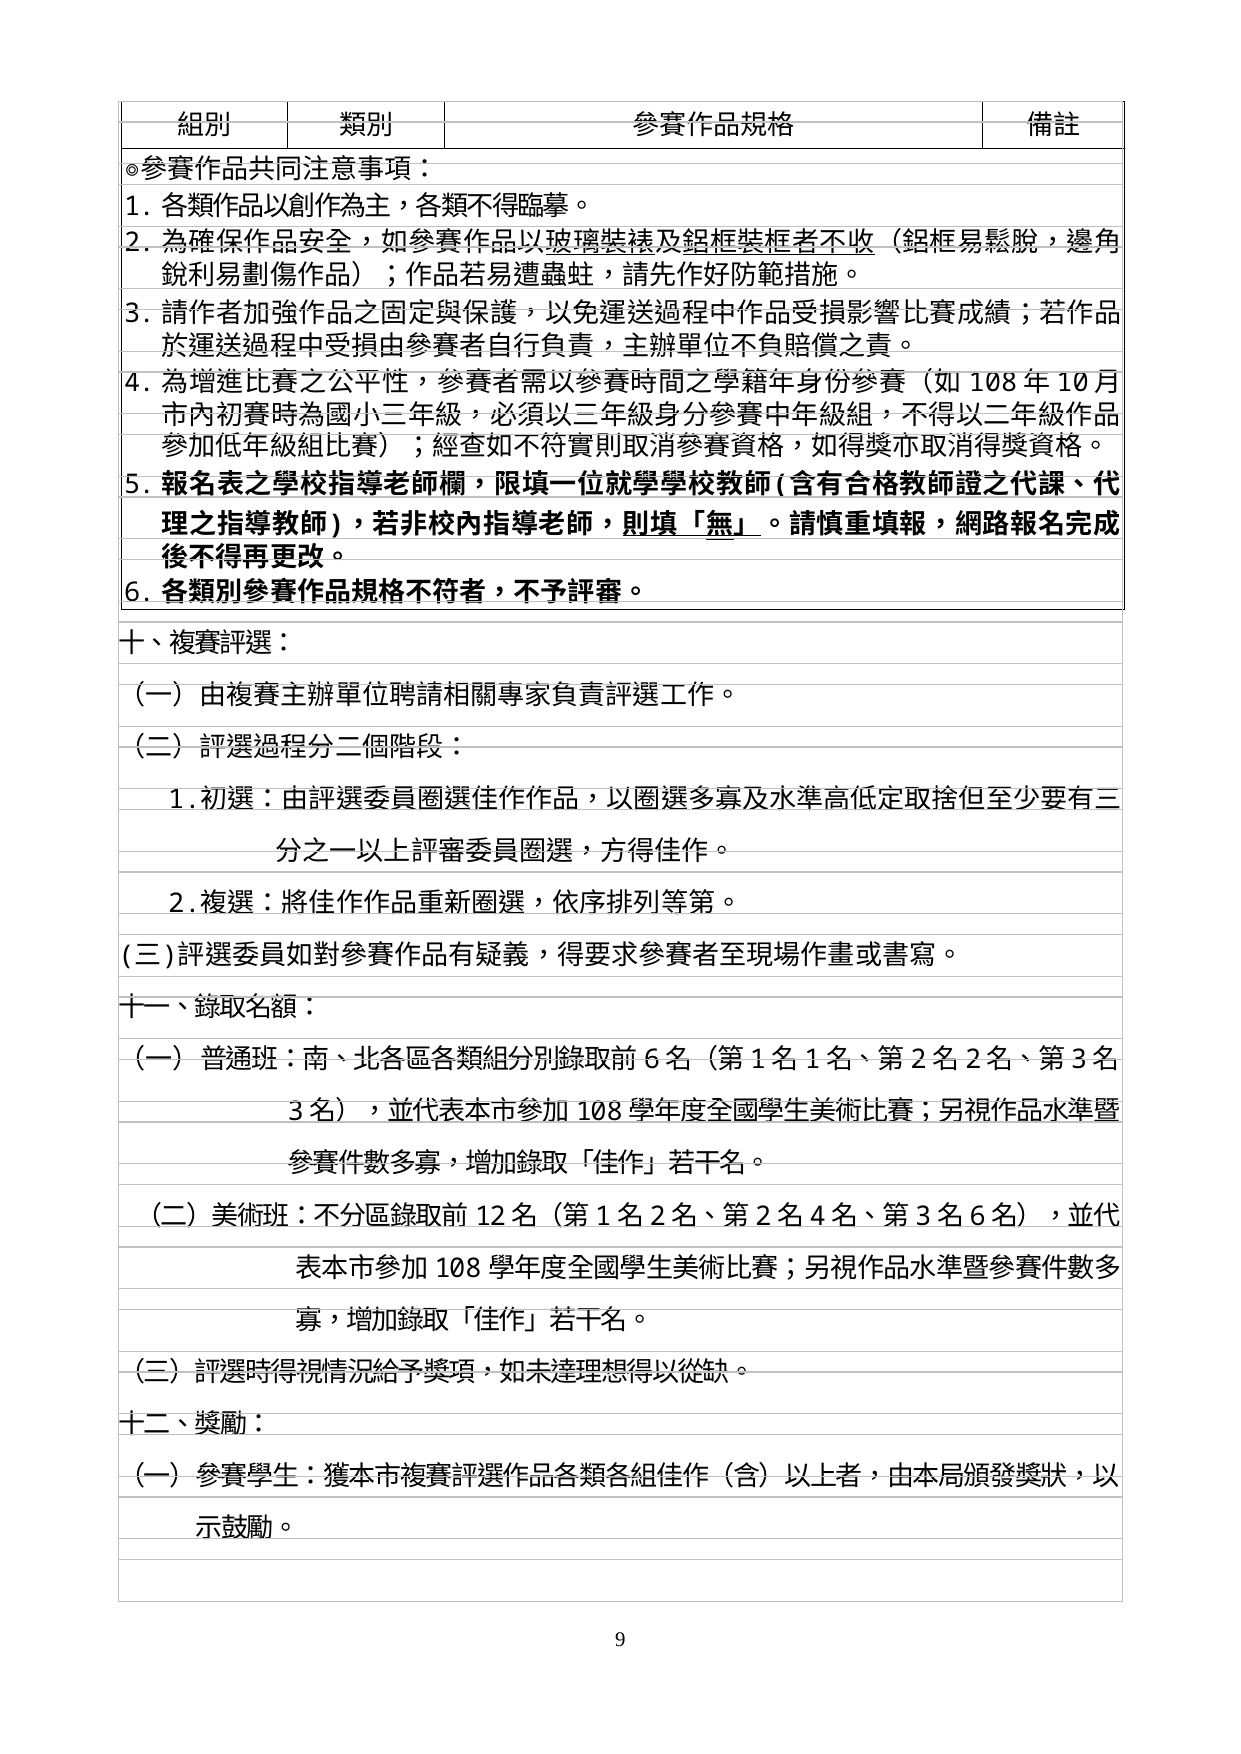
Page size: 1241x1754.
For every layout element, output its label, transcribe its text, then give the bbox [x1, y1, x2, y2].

text 1.初選：由評選委員圈選佳作作品，以圈選多寡及水準高低定取捨但至少要有三分之一以上評審委員圈選，方得佳作。 [168, 767, 1122, 788]
text （三）評選時得視情況給予獎項，如未達理想得以從缺。 [119, 1373, 1122, 1392]
text 1.初選：由評選委員圈選佳作作品，以圈選多寡及水準高低定取捨但至少要有三分之一以上評審委員圈選，方得佳作。 [965, 789, 1050, 809]
table_header 類別 [288, 102, 444, 121]
text （一）參賽學生：獲本市複賽評選作品各類各組佳作（含）以上者，由本局頒發獎狀，以示鼓勵。 [119, 1498, 1122, 1538]
text （一）普通班：南、北各區各類組分別錄取前6名（第1名1名、第2名2名、第3名3名），並代表本市參加108學年度全國學生美術比賽；另視作品水準暨參賽件數多寡，增加錄取「佳作」若干名。 [119, 1060, 1122, 1101]
table_cell ◎參賽作品共同注意事項： 各類作品以創作為主，各類不得臨摹。 為確保作品安全，如參賽作品以玻璃裝裱及鋁框裝框者不收（鋁框易鬆脫，邊角銳利易劃傷作品）；作品若易遭蟲蛀，請先作好防範措施。 請作者加強作品之固定與保護，以免運送過程中作品受損影響比賽成績；若作品於運送過程中受損由參賽者自行負責，主辦單位不負賠償之責。 為增進比賽之公平性，參賽者需以參賽時間之學籍年身份參賽（如108年10月市內初賽時為國小三年級，必須以三年級身分參賽中年級組，不得以二年級作品參加低年級組比賽）；經查如不符實則取消參賽資格，如得獎亦取消得獎資格。 報名表之學校指導老師欄，限填一位就學學校教師(含有合格教師證之代課、代理之指導教師)，若非校內指導老師，則填「無」。請慎重填報，網路報名完成後不得再更改。 各類別參賽作品規格不符者，不予評審。 [122, 477, 780, 496]
text （二）評選過程分二個階段： [119, 714, 1122, 726]
table_cell ◎參賽作品共同注意事項： 各類作品以創作為主，各類不得臨摹。 為確保作品安全，如參賽作品以玻璃裝裱及鋁框裝框者不收（鋁框易鬆脫，邊角銳利易劃傷作品）；作品若易遭蟲蛀，請先作好防範措施。 請作者加強作品之固定與保護，以免運送過程中作品受損影響比賽成績；若作品於運送過程中受損由參賽者自行負責，主辦單位不負賠償之責。 為增進比賽之公平性，參賽者需以參賽時間之學籍年身份參賽（如108年10月市內初賽時為國小三年級，必須以三年級身分參賽中年級組，不得以二年級作品參加低年級組比賽）；經查如不符實則取消參賽資格，如得獎亦取消得獎資格。 報名表之學校指導老師欄，限填一位就學學校教師(含有合格教師證之代課、代理之指導教師)，若非校內指導老師，則填「無」。請慎重填報，網路報名完成後不得再更改。 各類別參賽作品規格不符者，不予評審。 [122, 414, 1122, 434]
text 十二、獎勵： [119, 1422, 130, 1434]
text （一）參賽學生：獲本市複賽評選作品各類各組佳作（含）以上者，由本局頒發獎狀，以示鼓勵。 [119, 1444, 1122, 1476]
text （一）普通班：南、北各區各類組分別錄取前6名（第1名1名、第2名2名、第3名3名），並代表本市參加108學年度全國學生美術比賽；另視作品水準暨參賽件數多寡，增加錄取「佳作」若干名。 [119, 1102, 320, 1121]
text 1.初選：由評選委員圈選佳作作品，以圈選多寡及水準高低定取捨但至少要有三分之一以上評審委員圈選，方得佳作。 [658, 789, 749, 809]
text [119, 977, 1122, 996]
text （三）評選時得視情況給予獎項，如未達理想得以從缺。 [119, 1352, 1122, 1371]
table_header 組別 [192, 128, 199, 134]
table_cell ◎參賽作品共同注意事項： 各類作品以創作為主，各類不得臨摹。 為確保作品安全，如參賽作品以玻璃裝裱及鋁框裝框者不收（鋁框易鬆脫，邊角銳利易劃傷作品）；作品若易遭蟲蛀，請先作好防範措施。 請作者加強作品之固定與保護，以免運送過程中作品受損影響比賽成績；若作品於運送過程中受損由參賽者自行負責，主辦單位不負賠償之責。 為增進比賽之公平性，參賽者需以參賽時間之學籍年身份參賽（如108年10月市內初賽時為國小三年級，必須以三年級身分參賽中年級組，不得以二年級作品參加低年級組比賽）；經查如不符實則取消參賽資格，如得獎亦取消得獎資格。 報名表之學校指導老師欄，限填一位就學學校教師(含有合格教師證之代課、代理之指導教師)，若非校內指導老師，則填「無」。請慎重填報，網路報名完成後不得再更改。 各類別參賽作品規格不符者，不予評審。 [122, 373, 1122, 413]
text 1.初選：由評選委員圈選佳作作品，以圈選多寡及水準高低定取捨但至少要有三分之一以上評審委員圈選，方得佳作。 [168, 852, 1122, 871]
text (三)評選委員如對參賽作品有疑義，得要求參賽者至現場作畫或書寫。 [119, 935, 1122, 975]
table_header 參賽作品規格 [445, 123, 982, 148]
text （二）美術班：不分區錄取前12名（第1名2名、第2名4名、第3名6名），並代 [119, 1185, 1122, 1226]
table_header 備註 [983, 102, 1122, 121]
table_cell ◎參賽作品共同注意事項： 各類作品以創作為主，各類不得臨摹。 為確保作品安全，如參賽作品以玻璃裝裱及鋁框裝框者不收（鋁框易鬆脫，邊角銳利易劃傷作品）；作品若易遭蟲蛀，請先作好防範措施。 請作者加強作品之固定與保護，以免運送過程中作品受損影響比賽成績；若作品於運送過程中受損由參賽者自行負責，主辦單位不負賠償之責。 為增進比賽之公平性，參賽者需以參賽時間之學籍年身份參賽（如108年10月市內初賽時為國小三年級，必須以三年級身分參賽中年級組，不得以二年級作品參加低年級組比賽）；經查如不符實則取消參賽資格，如得獎亦取消得獎資格。 報名表之學校指導老師欄，限填一位就學學校教師(含有合格教師證之代課、代理之指導教師)，若非校內指導老師，則填「無」。請慎重填報，網路報名完成後不得再更改。 各類別參賽作品規格不符者，不予評審。 [122, 560, 1122, 601]
text （一）普通班：南、北各區各類組分別錄取前6名（第1名1名、第2名2名、第3名3名），並代表本市參加108學年度全國學生美術比賽；另視作品水準暨參賽件數多寡，增加錄取「佳作」若干名。 [119, 1027, 1122, 1038]
table_header 組別 [122, 123, 287, 148]
text （二）評選過程分二個階段： [119, 748, 1122, 767]
text （一）普通班：南、北各區各類組分別錄取前6名（第1名1名、第2名2名、第3名3名），並代表本市參加108學年度全國學生美術比賽；另視作品水準暨參賽件數多寡，增加錄取「佳作」若干名。 [567, 1102, 668, 1121]
text （一）普通班：南、北各區各類組分別錄取前6名（第1名1名、第2名2名、第3名3名），並代表本市參加108學年度全國學生美術比賽；另視作品水準暨參賽件數多寡，增加錄取「佳作」若干名。 [119, 1039, 1122, 1059]
text [119, 1227, 1122, 1246]
text （二）評選過程分二個階段： [119, 727, 1122, 746]
table_header 參賽作品規格 [445, 102, 982, 121]
text 十二、獎勵： [133, 1414, 215, 1434]
text 2.複選：將佳作作品重新圈選，依序排列等第。 [168, 873, 1122, 913]
text 1.初選：由評選委員圈選佳作作品，以圈選多寡及水準高低定取捨但至少要有三分之一以上評審委員圈選，方得佳作。 [540, 789, 627, 809]
table_header 類別 [370, 114, 377, 120]
text [168, 914, 1122, 923]
table_cell ◎參賽作品共同注意事項： 各類作品以創作為主，各類不得臨摹。 為確保作品安全，如參賽作品以玻璃裝裱及鋁框裝框者不收（鋁框易鬆脫，邊角銳利易劃傷作品）；作品若易遭蟲蛀，請先作好防範措施。 請作者加強作品之固定與保護，以免運送過程中作品受損影響比賽成績；若作品於運送過程中受損由參賽者自行負責，主辦單位不負賠償之責。 為增進比賽之公平性，參賽者需以參賽時間之學籍年身份參賽（如108年10月市內初賽時為國小三年級，必須以三年級身分參賽中年級組，不得以二年級作品參加低年級組比賽）；經查如不符實則取消參賽資格，如得獎亦取消得獎資格。 報名表之學校指導老師欄，限填一位就學學校教師(含有合格教師證之代課、代理之指導教師)，若非校內指導老師，則填「無」。請慎重填報，網路報名完成後不得再更改。 各類別參賽作品規格不符者，不予評審。 [122, 149, 1122, 163]
text 表本市參加108學年度全國學生美術比賽；另視作品水準暨參賽件數多 [119, 1248, 1122, 1288]
text （一）參賽學生：獲本市複賽評選作品各類各組佳作（含）以上者，由本局頒發獎狀，以示鼓勵。 [119, 1539, 1122, 1548]
text （一）普通班：南、北各區各類組分別錄取前6名（第1名1名、第2名2名、第3名3名），並代表本市參加108學年度全國學生美術比賽；另視作品水準暨參賽件數多寡，增加錄取「佳作」若干名。 [119, 1164, 1122, 1183]
table_header 類別 [288, 123, 444, 148]
text 1.初選：由評選委員圈選佳作作品，以圈選多寡及水準高低定取捨但至少要有三分之一以上評審委員圈選，方得佳作。 [223, 789, 293, 809]
table_header 組別 [208, 114, 215, 120]
text （一）普通班：南、北各區各類組分別錄取前6名（第1名1名、第2名2名、第3名3名），並代表本市參加108學年度全國學生美術比賽；另視作品水準暨參賽件數多寡，增加錄取「佳作」若干名。 [119, 1123, 1122, 1163]
table_header 備註 [983, 123, 1122, 148]
table_header 組別 [122, 102, 287, 121]
text 十二、獎勵： [241, 1414, 1122, 1434]
text 十二、獎勵： [203, 1414, 222, 1434]
table_cell ◎參賽作品共同注意事項： 各類作品以創作為主，各類不得臨摹。 為確保作品安全，如參賽作品以玻璃裝裱及鋁框裝框者不收（鋁框易鬆脫，邊角銳利易劃傷作品）；作品若易遭蟲蛀，請先作好防範措施。 請作者加強作品之固定與保護，以免運送過程中作品受損影響比賽成績；若作品於運送過程中受損由參賽者自行負責，主辦單位不負賠償之責。 為增進比賽之公平性，參賽者需以參賽時間之學籍年身份參賽（如108年10月市內初賽時為國小三年級，必須以三年級身分參賽中年級組，不得以二年級作品參加低年級組比賽）；經查如不符實則取消參賽資格，如得獎亦取消得獎資格。 報名表之學校指導老師欄，限填一位就學學校教師(含有合格教師證之代課、代理之指導教師)，若非校內指導老師，則填「無」。請慎重填報，網路報名完成後不得再更改。 各類別參賽作品規格不符者，不予評審。 [122, 498, 1122, 538]
table_header 組別 [192, 114, 199, 120]
text [119, 923, 1122, 934]
table_cell ◎參賽作品共同注意事項： 各類作品以創作為主，各類不得臨摹。 為確保作品安全，如參賽作品以玻璃裝裱及鋁框裝框者不收（鋁框易鬆脫，邊角銳利易劃傷作品）；作品若易遭蟲蛀，請先作好防範措施。 請作者加強作品之固定與保護，以免運送過程中作品受損影響比賽成績；若作品於運送過程中受損由參賽者自行負責，主辦單位不負賠償之責。 為增進比賽之公平性，參賽者需以參賽時間之學籍年身份參賽（如108年10月市內初賽時為國小三年級，必須以三年級身分參賽中年級組，不得以二年級作品參加低年級組比賽）；經查如不符實則取消參賽資格，如得獎亦取消得獎資格。 報名表之學校指導老師欄，限填一位就學學校教師(含有合格教師證之代課、代理之指導教師)，若非校內指導老師，則填「無」。請慎重填報，網路報名完成後不得再更改。 各類別參賽作品規格不符者，不予評審。 [122, 352, 1122, 371]
text [119, 664, 1122, 684]
text 十、複賽評選： [119, 623, 1122, 662]
table_cell ◎參賽作品共同注意事項： 各類作品以創作為主，各類不得臨摹。 為確保作品安全，如參賽作品以玻璃裝裱及鋁框裝框者不收（鋁框易鬆脫，邊角銳利易劃傷作品）；作品若易遭蟲蛀，請先作好防範措施。 請作者加強作品之固定與保護，以免運送過程中作品受損影響比賽成績；若作品於運送過程中受損由參賽者自行負責，主辦單位不負賠償之責。 為增進比賽之公平性，參賽者需以參賽時間之學籍年身份參賽（如108年10月市內初賽時為國小三年級，必須以三年級身分參賽中年級組，不得以二年級作品參加低年級組比賽）；經查如不符實則取消參賽資格，如得獎亦取消得獎資格。 報名表之學校指導老師欄，限填一位就學學校教師(含有合格教師證之代課、代理之指導教師)，若非校內指導老師，則填「無」。請慎重填報，網路報名完成後不得再更改。 各類別參賽作品規格不符者，不予評審。 [122, 185, 1122, 226]
text 十一、錄取名額： [119, 998, 1122, 1027]
table_cell ◎參賽作品共同注意事項： 各類作品以創作為主，各類不得臨摹。 為確保作品安全，如參賽作品以玻璃裝裱及鋁框裝框者不收（鋁框易鬆脫，邊角銳利易劃傷作品）；作品若易遭蟲蛀，請先作好防範措施。 請作者加強作品之固定與保護，以免運送過程中作品受損影響比賽成績；若作品於運送過程中受損由參賽者自行負責，主辦單位不負賠償之責。 為增進比賽之公平性，參賽者需以參賽時間之學籍年身份參賽（如108年10月市內初賽時為國小三年級，必須以三年級身分參賽中年級組，不得以二年級作品參加低年級組比賽）；經查如不符實則取消參賽資格，如得獎亦取消得獎資格。 報名表之學校指導老師欄，限填一位就學學校教師(含有合格教師證之代課、代理之指導教師)，若非校內指導老師，則填「無」。請慎重填報，網路報名完成後不得再更改。 各類別參賽作品規格不符者，不予評審。 [122, 539, 1122, 559]
text 十二、獎勵： [119, 1435, 1122, 1444]
table_cell ◎參賽作品共同注意事項： 各類作品以創作為主，各類不得臨摹。 為確保作品安全，如參賽作品以玻璃裝裱及鋁框裝框者不收（鋁框易鬆脫，邊角銳利易劃傷作品）；作品若易遭蟲蛀，請先作好防範措施。 請作者加強作品之固定與保護，以免運送過程中作品受損影響比賽成績；若作品於運送過程中受損由參賽者自行負責，主辦單位不負賠償之責。 為增進比賽之公平性，參賽者需以參賽時間之學籍年身份參賽（如108年10月市內初賽時為國小三年級，必須以三年級身分參賽中年級組，不得以二年級作品參加低年級組比賽）；經查如不符實則取消參賽資格，如得獎亦取消得獎資格。 報名表之學校指導老師欄，限填一位就學學校教師(含有合格教師證之代課、代理之指導教師)，若非校內指導老師，則填「無」。請慎重填報，網路報名完成後不得再更改。 各類別參賽作品規格不符者，不予評審。 [122, 164, 1122, 184]
text [119, 610, 1122, 621]
table_cell ◎參賽作品共同注意事項： 各類作品以創作為主，各類不得臨摹。 為確保作品安全，如參賽作品以玻璃裝裱及鋁框裝框者不收（鋁框易鬆脫，邊角銳利易劃傷作品）；作品若易遭蟲蛀，請先作好防範措施。 請作者加強作品之固定與保護，以免運送過程中作品受損影響比賽成績；若作品於運送過程中受損由參賽者自行負責，主辦單位不負賠償之責。 為增進比賽之公平性，參賽者需以參賽時間之學籍年身份參賽（如108年10月市內初賽時為國小三年級，必須以三年級身分參賽中年級組，不得以二年級作品參加低年級組比賽）；經查如不符實則取消參賽資格，如得獎亦取消得獎資格。 報名表之學校指導老師欄，限填一位就學學校教師(含有合格教師證之代課、代理之指導教師)，若非校內指導老師，則填「無」。請慎重填報，網路報名完成後不得再更改。 各類別參賽作品規格不符者，不予評審。 [122, 289, 1122, 309]
text 1.初選：由評選委員圈選佳作作品，以圈選多寡及水準高低定取捨但至少要有三分之一以上評審委員圈選，方得佳作。 [168, 810, 1122, 851]
table_cell ◎參賽作品共同注意事項： 各類作品以創作為主，各類不得臨摹。 為確保作品安全，如參賽作品以玻璃裝裱及鋁框裝框者不收（鋁框易鬆脫，邊角銳利易劃傷作品）；作品若易遭蟲蛀，請先作好防範措施。 請作者加強作品之固定與保護，以免運送過程中作品受損影響比賽成績；若作品於運送過程中受損由參賽者自行負責，主辦單位不負賠償之責。 為增進比賽之公平性，參賽者需以參賽時間之學籍年身份參賽（如108年10月市內初賽時為國小三年級，必須以三年級身分參賽中年級組，不得以二年級作品參加低年級組比賽）；經查如不符實則取消參賽資格，如得獎亦取消得獎資格。 報名表之學校指導老師欄，限填一位就學學校教師(含有合格教師證之代課、代理之指導教師)，若非校內指導老師，則填「無」。請慎重填報，網路報名完成後不得再更改。 各類別參賽作品規格不符者，不予評審。 [122, 248, 1122, 288]
text （一）由複賽主辦單位聘請相關專家負責評選工作。 [119, 685, 1122, 714]
text （三）評選時得視情況給予獎項，如未達理想得以從缺。 [119, 1339, 1122, 1351]
text 寡，增加錄取「佳作」若干名。 [119, 1310, 1122, 1339]
table_cell ◎參賽作品共同注意事項： 各類作品以創作為主，各類不得臨摹。 為確保作品安全，如參賽作品以玻璃裝裱及鋁框裝框者不收（鋁框易鬆脫，邊角銳利易劃傷作品）；作品若易遭蟲蛀，請先作好防範措施。 請作者加強作品之固定與保護，以免運送過程中作品受損影響比賽成績；若作品於運送過程中受損由參賽者自行負責，主辦單位不負賠償之責。 為增進比賽之公平性，參賽者需以參賽時間之學籍年身份參賽（如108年10月市內初賽時為國小三年級，必須以三年級身分參賽中年級組，不得以二年級作品參加低年級組比賽）；經查如不符實則取消參賽資格，如得獎亦取消得獎資格。 報名表之學校指導老師欄，限填一位就學學校教師(含有合格教師證之代課、代理之指導教師)，若非校內指導老師，則填「無」。請慎重填報，網路報名完成後不得再更改。 各類別參賽作品規格不符者，不予評審。 [122, 435, 1122, 476]
text （一）參賽學生：獲本市複賽評選作品各類各組佳作（含）以上者，由本局頒發獎狀，以示鼓勵。 [119, 1477, 1122, 1496]
text [119, 1289, 1122, 1309]
text 十二、獎勵： [231, 1414, 239, 1432]
table_cell ◎參賽作品共同注意事項： 各類作品以創作為主，各類不得臨摹。 為確保作品安全，如參賽作品以玻璃裝裱及鋁框裝框者不收（鋁框易鬆脫，邊角銳利易劃傷作品）；作品若易遭蟲蛀，請先作好防範措施。 請作者加強作品之固定與保護，以免運送過程中作品受損影響比賽成績；若作品於運送過程中受損由參賽者自行負責，主辦單位不負賠償之責。 為增進比賽之公平性，參賽者需以參賽時間之學籍年身份參賽（如108年10月市內初賽時為國小三年級，必須以三年級身分參賽中年級組，不得以二年級作品參加低年級組比賽）；經查如不符實則取消參賽資格，如得獎亦取消得獎資格。 報名表之學校指導老師欄，限填一位就學學校教師(含有合格教師證之代課、代理之指導教師)，若非校內指導老師，則填「無」。請慎重填報，網路報名完成後不得再更改。 各類別參賽作品規格不符者，不予評審。 [122, 227, 1122, 246]
text 十二、獎勵： [119, 1392, 1122, 1413]
table_cell ◎參賽作品共同注意事項： 各類作品以創作為主，各類不得臨摹。 為確保作品安全，如參賽作品以玻璃裝裱及鋁框裝框者不收（鋁框易鬆脫，邊角銳利易劃傷作品）；作品若易遭蟲蛀，請先作好防範措施。 請作者加強作品之固定與保護，以免運送過程中作品受損影響比賽成績；若作品於運送過程中受損由參賽者自行負責，主辦單位不負賠償之責。 為增進比賽之公平性，參賽者需以參賽時間之學籍年身份參賽（如108年10月市內初賽時為國小三年級，必須以三年級身分參賽中年級組，不得以二年級作品參加低年級組比賽）；經查如不符實則取消參賽資格，如得獎亦取消得獎資格。 報名表之學校指導老師欄，限填一位就學學校教師(含有合格教師證之代課、代理之指導教師)，若非校內指導老師，則填「無」。請慎重填報，網路報名完成後不得再更改。 各類別參賽作品規格不符者，不予評審。 [122, 310, 1122, 351]
